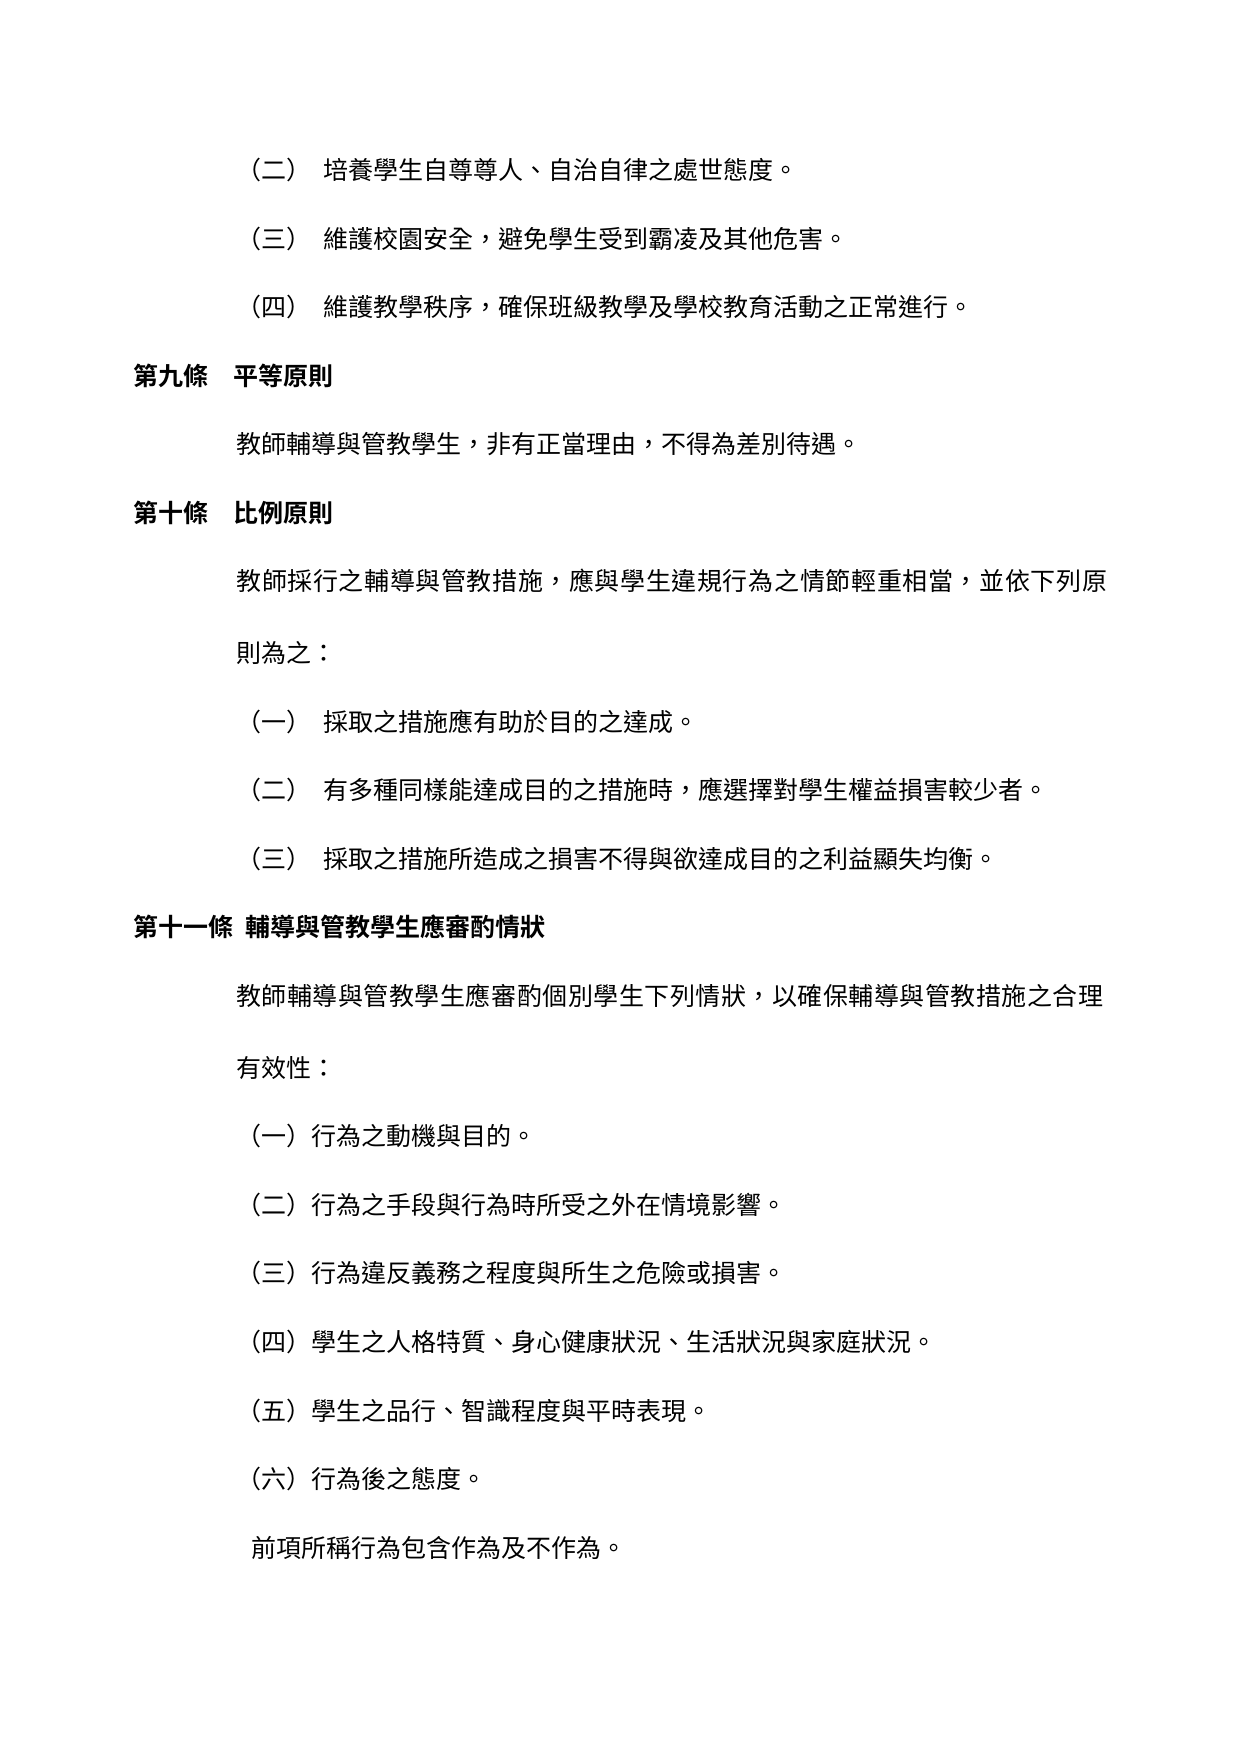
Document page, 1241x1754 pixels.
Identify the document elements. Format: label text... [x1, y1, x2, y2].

text （二） 培養學生自尊尊人、自治自律之處世態度。 [236, 127, 1107, 189]
text （四）學生之人格特質、身心健康狀況、生活狀況與家庭狀況。 [236, 1299, 1107, 1361]
text 教師輔導與管教學生，非有正當理由，不得為差別待遇。 [236, 401, 1107, 464]
text （三） 維護校園安全，避免學生受到霸凌及其他危害。 [236, 196, 1107, 258]
text 第九條 平等原則 [133, 333, 1107, 395]
text （六）行為後之態度。 [236, 1436, 1107, 1498]
text 教師採行之輔導與管教措施，應與學生違規行為之情節輕重相當，並依下列原則為之： [236, 538, 1107, 673]
text （二）行為之手段與行為時所受之外在情境影響。 [236, 1162, 1107, 1224]
text 第十一條 輔導與管教學生應審酌情狀 [133, 884, 1107, 947]
text （一） 採取之措施應有助於目的之達成。 [236, 679, 1107, 741]
text （三）行為違反義務之程度與所生之危險或損害。 [236, 1230, 1107, 1293]
text （五）學生之品行、智識程度與平時表現。 [236, 1367, 1107, 1430]
text 教師輔導與管教學生應審酌個別學生下列情狀，以確保輔導與管教措施之合理有效性： [236, 953, 1107, 1087]
text 前項所稱行為包含作為及不作為。 [251, 1504, 1107, 1567]
text （一）行為之動機與目的。 [236, 1093, 1107, 1156]
text （四） 維護教學秩序，確保班級教學及學校教育活動之正常進行。 [236, 264, 1107, 327]
text （三） 採取之措施所造成之損害不得與欲達成目的之利益顯失均衡。 [236, 816, 1107, 878]
text （二） 有多種同樣能達成目的之措施時，應選擇對學生權益損害較少者。 [236, 747, 1107, 810]
text 第十條 比例原則 [133, 470, 1107, 532]
